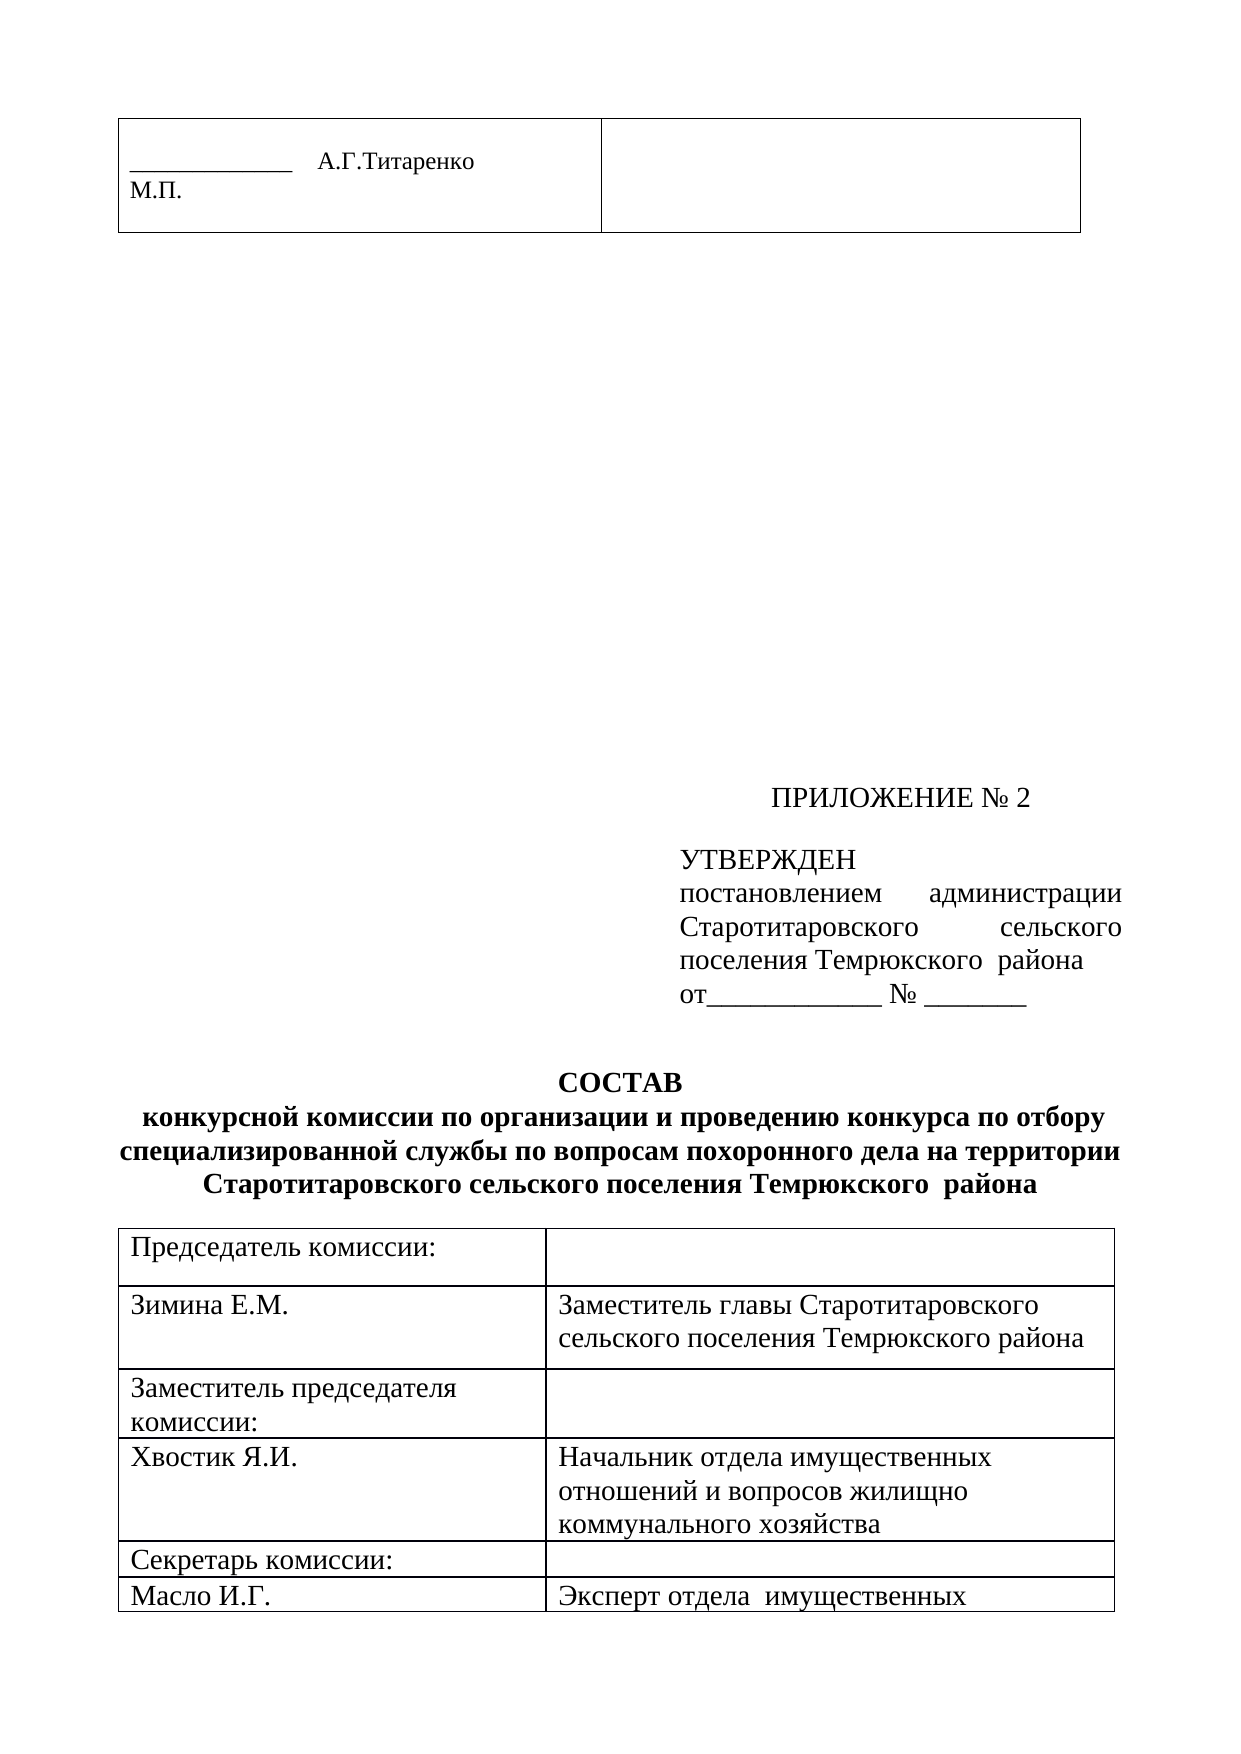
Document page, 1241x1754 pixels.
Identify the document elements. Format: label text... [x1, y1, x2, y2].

table_cell Заместитель председателя комиссии: [119, 1370, 545, 1437]
text СОСТАВ [118, 1066, 1122, 1099]
table_header Председатель комиссии: [119, 1229, 545, 1285]
table_cell [547, 1370, 1114, 1437]
table_cell [547, 1542, 1114, 1576]
table_cell _____________ А.Г.Титаренко М.П. [119, 119, 601, 232]
table_cell Хвостик Я.И. [119, 1439, 545, 1540]
text постановлением администрации Старотитаровского сельского поселения Темрюкского района [679, 875, 1122, 976]
text ПРИЛОЖЕНИЕ № 2 [679, 780, 1122, 814]
table_header [547, 1229, 1114, 1285]
text УТВЕРЖДЕН [679, 842, 1122, 875]
table_cell [602, 119, 1080, 232]
table_cell Начальник отдела имущественных отношений и вопросов жилищно коммунального хозяйства [547, 1439, 1114, 1540]
text от____________ № _______ [679, 976, 1122, 1009]
table_cell Зимина Е.М. [119, 1287, 545, 1368]
text конкурсной комиссии по организации и проведению конкурса по отбору специализированной службы по вопросам похоронного дела на территории Старотитаровского сельского поселения Темрюкского района [118, 1099, 1122, 1200]
table_cell Секретарь комиссии: [119, 1542, 545, 1576]
table_cell Масло И.Г. [119, 1578, 545, 1611]
table_cell Эксперт отдела имущественных [547, 1578, 1114, 1611]
table_cell Заместитель главы Старотитаровского сельского поселения Темрюкского района [547, 1287, 1114, 1368]
